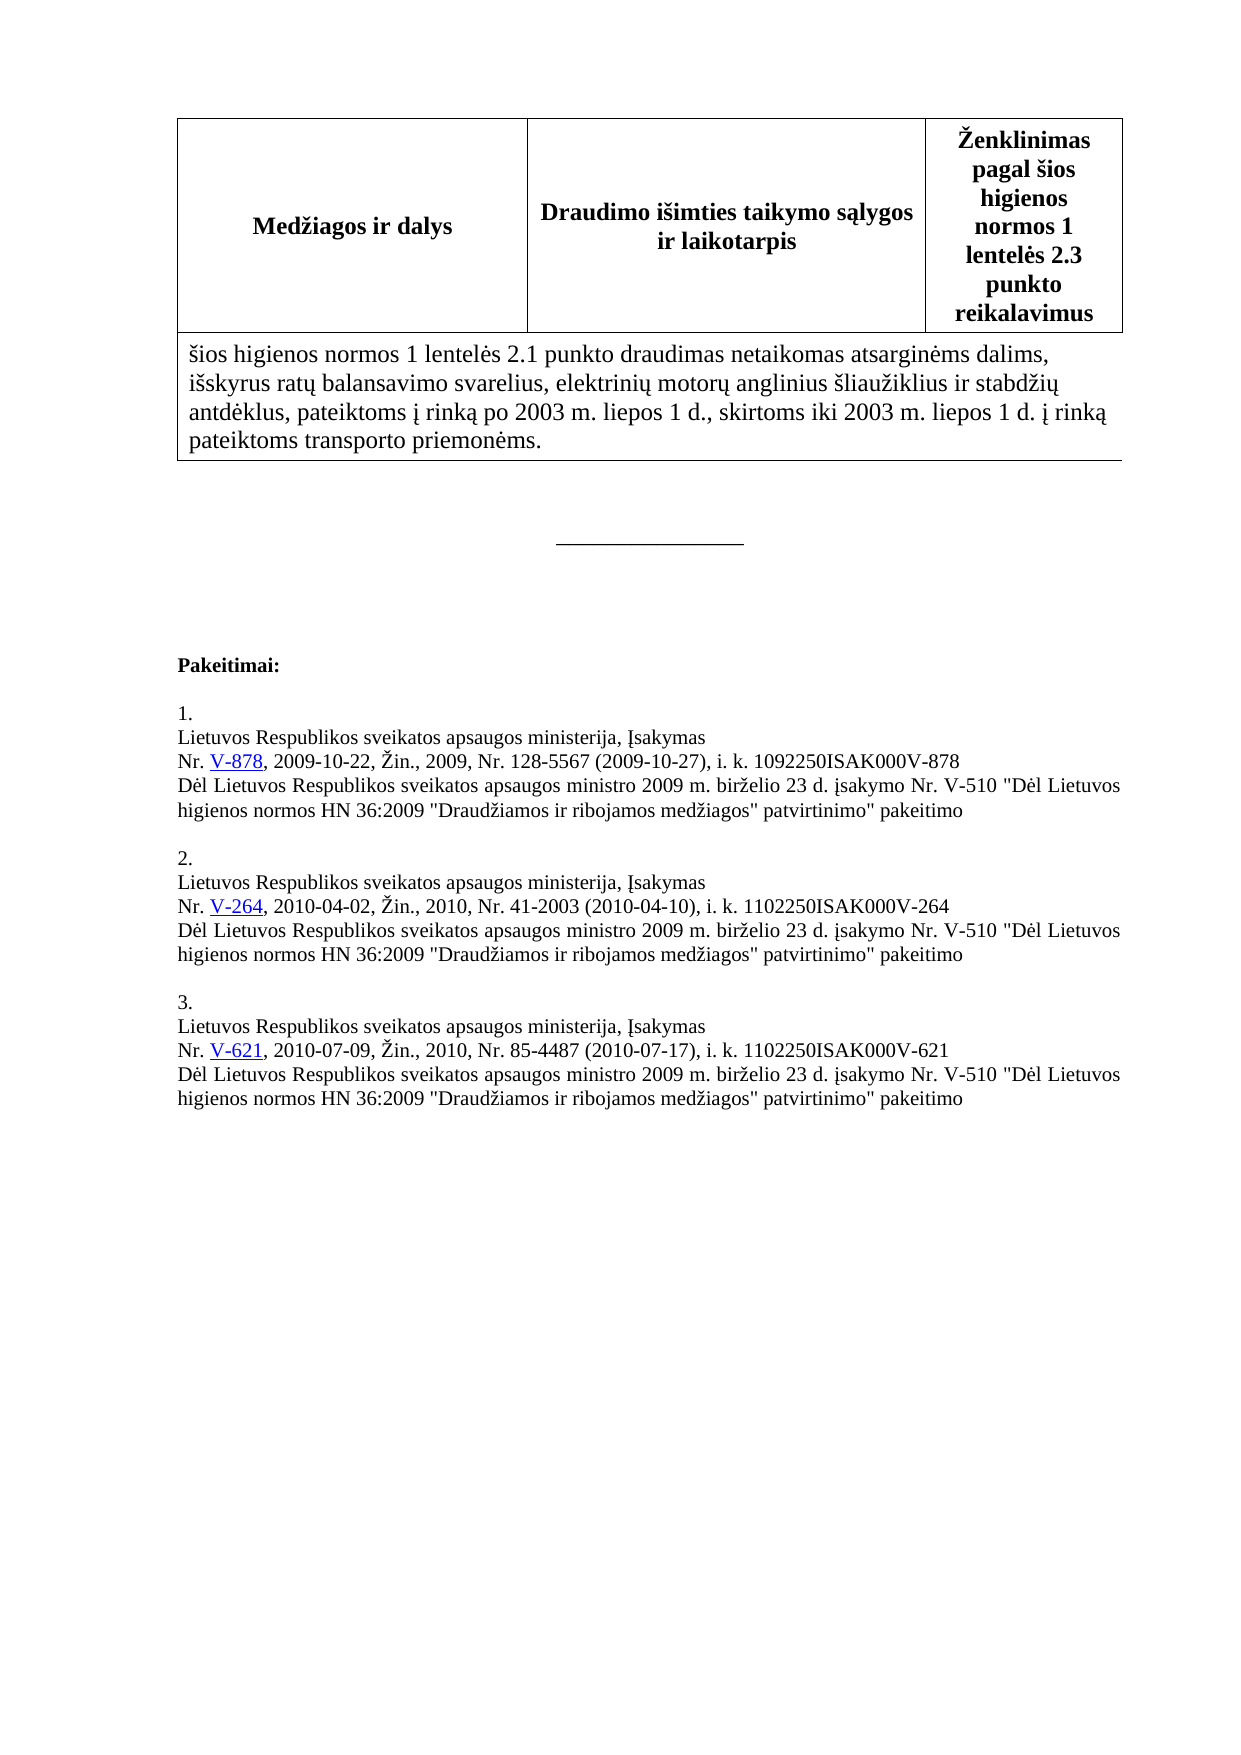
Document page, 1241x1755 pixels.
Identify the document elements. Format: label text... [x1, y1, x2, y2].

text 2. [177, 846, 1122, 870]
table_header Medžiagos ir dalys [178, 119, 527, 332]
text Dėl Lietuvos Respublikos sveikatos apsaugos ministro 2009 m. birželio 23 d. įsakymo Nr. V-510 "Dėl Lietuvos higienos normos HN 36:2009 "Draudžiamos ir ribojamos medžiagos" patvirtinimo" pakeitimo [177, 773, 1122, 822]
text 3. [177, 990, 1122, 1014]
text Nr. V-621, 2010-07-09, Žin., 2010, Nr. 85-4487 (2010-07-17), i. k. 1102250ISAK000V-621 [177, 1038, 1122, 1062]
text Lietuvos Respublikos sveikatos apsaugos ministerija, Įsakymas [177, 1014, 1122, 1038]
text Nr. V-878, 2009-10-22, Žin., 2009, Nr. 128-5567 (2009-10-27), i. k. 1092250ISAK000V-878 [177, 749, 1122, 773]
text Dėl Lietuvos Respublikos sveikatos apsaugos ministro 2009 m. birželio 23 d. įsakymo Nr. V-510 "Dėl Lietuvos higienos normos HN 36:2009 "Draudžiamos ir ribojamos medžiagos" patvirtinimo" pakeitimo [177, 1062, 1122, 1110]
text 1. [177, 701, 1122, 725]
text Pakeitimai: [177, 653, 1122, 677]
text Lietuvos Respublikos sveikatos apsaugos ministerija, Įsakymas [177, 725, 1122, 749]
table_header Ženklinimas pagal šios higienos normos 1 lentelės 2.3 punkto reikalavimus [926, 119, 1122, 332]
text Nr. V-264, 2010-04-02, Žin., 2010, Nr. 41-2003 (2010-04-10), i. k. 1102250ISAK000V-264 [177, 894, 1122, 918]
table_cell šios higienos normos 1 lentelės 2.1 punkto draudimas netaikomas atsarginėms dalims, išskyrus ratų balansavimo svarelius, elektrinių motorų anglinius šliaužiklius ir stabdžių antdėklus, pateiktoms į rinką po 2003 m. liepos 1 d., skirtoms iki 2003 m. liepos 1 d. į rinką pateiktoms transporto priemonėms. [178, 333, 1122, 460]
text Dėl Lietuvos Respublikos sveikatos apsaugos ministro 2009 m. birželio 23 d. įsakymo Nr. V-510 "Dėl Lietuvos higienos normos HN 36:2009 "Draudžiamos ir ribojamos medžiagos" patvirtinimo" pakeitimo [177, 918, 1122, 966]
table_header Draudimo išimties taikymo sąlygos ir laikotarpis [528, 119, 925, 332]
text _______________ [177, 519, 1122, 547]
text Lietuvos Respublikos sveikatos apsaugos ministerija, Įsakymas [177, 870, 1122, 894]
